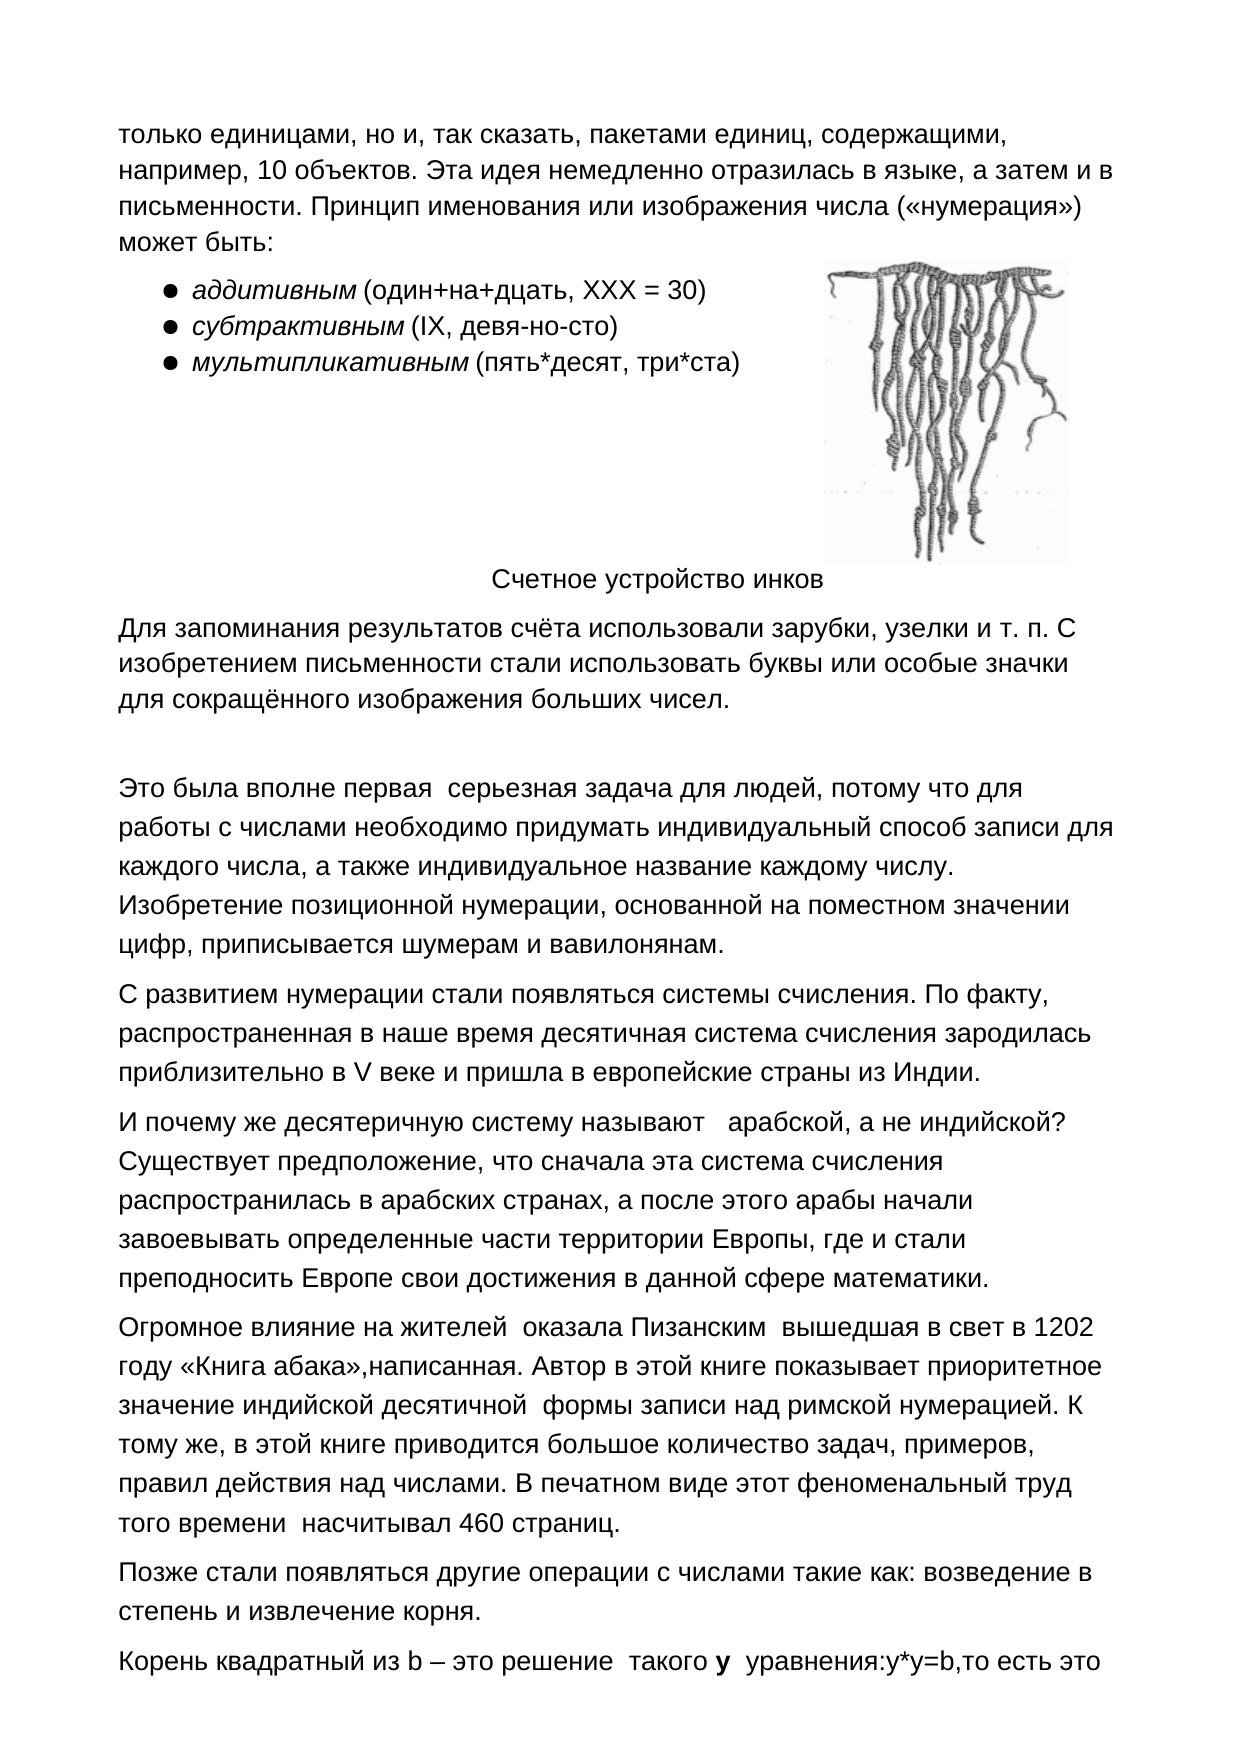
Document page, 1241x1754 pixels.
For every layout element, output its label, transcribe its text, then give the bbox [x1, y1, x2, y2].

list [1070, 346, 1122, 377]
list мультипликативным (пять*десят, три*ста) [162, 346, 823, 377]
list аддитивным (один+на+дцать, XXX = 30) [162, 274, 823, 306]
list субтрактивным (IX, девя-но-сто) [162, 310, 823, 342]
text С развитием нумерации стали появляться системы счисления. По факту, распространенная в наше время десятичная система счисления зародилась приблизительно в V веке и пришла в европейские страны из Индии. [118, 978, 1122, 1087]
text Счетное устройство инков [118, 563, 1122, 594]
text Для запоминания результатов счёта использовали зарубки, узелки и т. п. С изобретением письменности стали использовать буквы или особые значки для сокращённого изображения больших чисел. [118, 612, 1122, 715]
text Корень квадратный из b – это решение такого y уравнения:y*y=b,то есть это [118, 1644, 1122, 1676]
text Позже стали появляться другие операции с числами такие как: возведение в степень и извлечение корня. [118, 1556, 1122, 1626]
text Огромное влияние на жителей оказала Пизанским вышедшая в свет в 1202 году «Книга абака»,написанная. Автор в этой книге показывает приоритетное значение индийской десятичной формы записи над римской нумерацией. К тому же, в этой книге приводится большое количество задач, примеров, правил действия над числами. В печатном виде этот феноменальный труд того времени насчитывал 460 страниц. [118, 1311, 1122, 1538]
text Это была вполне первая серьезная задача для людей, потому что для работы с числами необходимо придумать индивидуальный способ записи для каждого числа, а также индивидуальное название каждому числу. Изобретение позиционной нумерации, основанной на поместном значении цифр, приписывается шумерам и вавилонянам. [118, 772, 1122, 960]
text И почему же десятеричную систему называют арабской, а не индийской? Существует предположение, что сначала эта система счисления распространилась в арабских странах, а после этого арабы начали завоевывать определенные части территории Европы, где и стали преподносить Европе свои достижения в данной сфере математики. [118, 1106, 1122, 1293]
list [1070, 310, 1122, 342]
picture [823, 260, 1070, 565]
text только единицами, но и, так сказать, пакетами единиц, содержащими, например, 10 объектов. Эта идея немедленно отразилась в языке, а затем и в письменности. Принцип именования или изображения числа («нумерация») может быть: [118, 118, 1122, 257]
list [1070, 274, 1122, 306]
